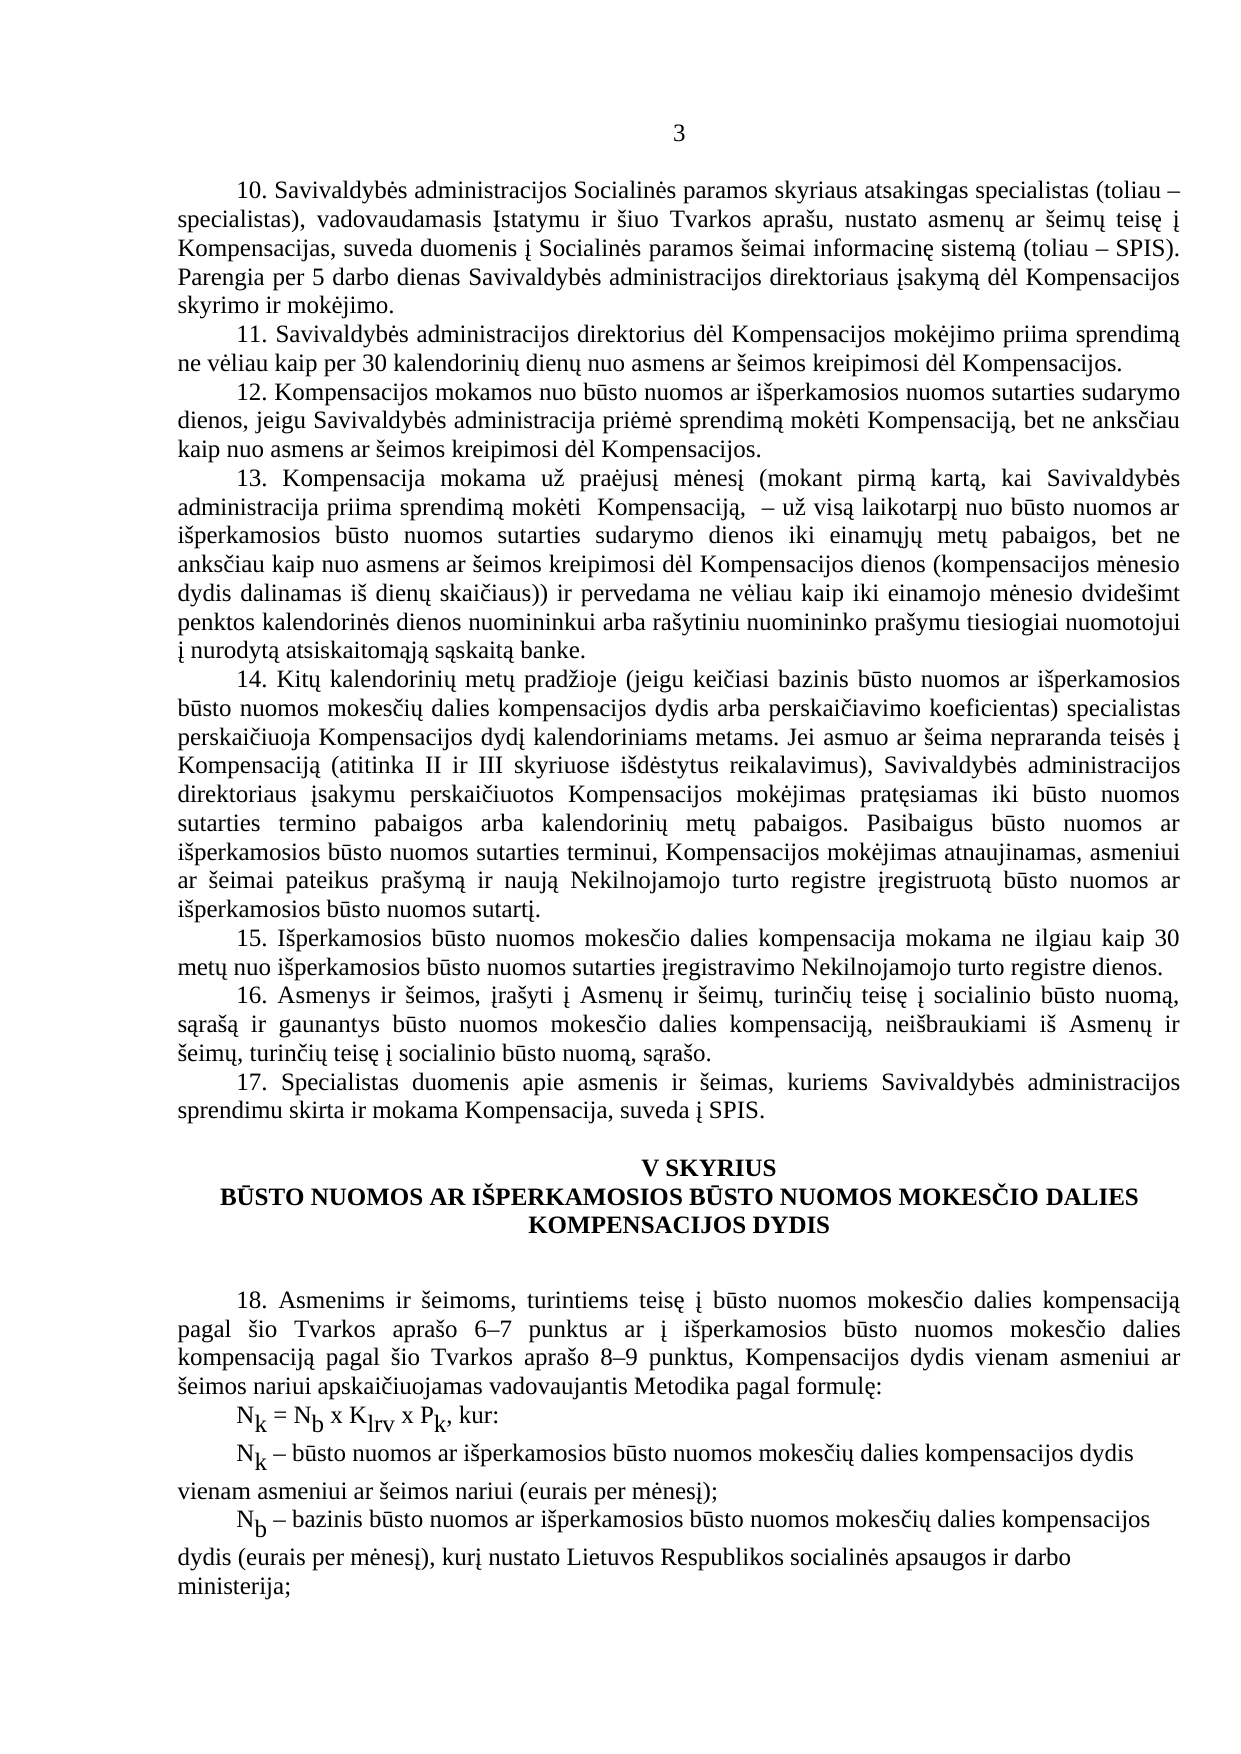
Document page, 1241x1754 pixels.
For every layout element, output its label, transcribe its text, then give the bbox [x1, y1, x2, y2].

text V SKYRIUS [177, 1153, 1181, 1182]
text 11. Savivaldybės administracijos direktorius dėl Kompensacijos mokėjimo priima sprendimą ne vėliau kaip per 30 kalendorinių dienų nuo asmens ar šeimos kreipimosi dėl Kompensacijos. [177, 319, 1181, 377]
text Nk – būsto nuomos ar išperkamosios būsto nuomos mokesčių dalies kompensacijos dydis vienam asmeniui ar šeimos nariui (eurais per mėnesį); [177, 1438, 1181, 1504]
text 13. Kompensacija mokama už praėjusį mėnesį (mokant pirmą kartą, kai Savivaldybės administracija priima sprendimą mokėti Kompensaciją, – už visą laikotarpį nuo būsto nuomos ar išperkamosios būsto nuomos sutarties sudarymo dienos iki einamųjų metų pabaigos, bet ne anksčiau kaip nuo asmens ar šeimos kreipimosi dėl Kompensacijos dienos (kompensacijos mėnesio dydis dalinamas iš dienų skaičiaus)) ir pervedama ne vėliau kaip iki einamojo mėnesio dvidešimt penktos kalendorinės dienos nuomininkui arba rašytiniu nuomininko prašymu tiesiogiai nuomotojui į nurodytą atsiskaitomąją sąskaitą banke. [177, 463, 1181, 664]
text BŪSTO NUOMOS AR IŠPERKAMOSIOS BŪSTO NUOMOS MOKESČIO DALIES KOMPENSACIJOS DYDIS [177, 1182, 1181, 1239]
text 16. Asmenys ir šeimos, įrašyti į Asmenų ir šeimų, turinčių teisę į socialinio būsto nuomą, sąrašą ir gaunantys būsto nuomos mokesčio dalies kompensaciją, neišbraukiami iš Asmenų ir šeimų, turinčių teisę į socialinio būsto nuomą, sąrašo. [177, 981, 1181, 1067]
text 14. Kitų kalendorinių metų pradžioje (jeigu keičiasi bazinis būsto nuomos ar išperkamosios būsto nuomos mokesčių dalies kompensacijos dydis arba perskaičiavimo koeficientas) specialistas perskaičiuoja Kompensacijos dydį kalendoriniams metams. Jei asmuo ar šeima nepraranda teisės į Kompensaciją (atitinka II ir III skyriuose išdėstytus reikalavimus), Savivaldybės administracijos direktoriaus įsakymu perskaičiuotos Kompensacijos mokėjimas pratęsiamas iki būsto nuomos sutarties termino pabaigos arba kalendorinių metų pabaigos. Pasibaigus būsto nuomos ar išperkamosios būsto nuomos sutarties terminui, Kompensacijos mokėjimas atnaujinamas, asmeniui ar šeimai pateikus prašymą ir naują Nekilnojamojo turto registre įregistruotą būsto nuomos ar išperkamosios būsto nuomos sutartį. [177, 664, 1181, 923]
text 10. Savivaldybės administracijos Socialinės paramos skyriaus atsakingas specialistas (toliau – specialistas), vadovaudamasis Įstatymu ir šiuo Tvarkos aprašu, nustato asmenų ar šeimų teisę į Kompensacijas, suveda duomenis į Socialinės paramos šeimai informacinę sistemą (toliau – SPIS). Parengia per 5 darbo dienas Savivaldybės administracijos direktoriaus įsakymą dėl Kompensacijos skyrimo ir mokėjimo. [177, 176, 1181, 319]
text Nk = Nb x Klrv x Pk, kur: [177, 1400, 1181, 1438]
text Nb – bazinis būsto nuomos ar išperkamosios būsto nuomos mokesčių dalies kompensacijos dydis (eurais per mėnesį), kurį nustato Lietuvos Respublikos socialinės apsaugos ir darbo ministerija; [177, 1504, 1181, 1600]
text 12. Kompensacijos mokamos nuo būsto nuomos ar išperkamosios nuomos sutarties sudarymo dienos, jeigu Savivaldybės administracija priėmė sprendimą mokėti Kompensaciją, bet ne anksčiau kaip nuo asmens ar šeimos kreipimosi dėl Kompensacijos. [177, 377, 1181, 463]
text 17. Specialistas duomenis apie asmenis ir šeimas, kuriems Savivaldybės administracijos sprendimu skirta ir mokama Kompensacija, suveda į SPIS. [177, 1067, 1181, 1124]
text 18. Asmenims ir šeimoms, turintiems teisę į būsto nuomos mokesčio dalies kompensaciją pagal šio Tvarkos aprašo 6–7 punktus ar į išperkamosios būsto nuomos mokesčio dalies kompensaciją pagal šio Tvarkos aprašo 8–9 punktus, Kompensacijos dydis vienam asmeniui ar šeimos nariui apskaičiuojamas vadovaujantis Metodika pagal formulę: [177, 1285, 1181, 1400]
text 15. Išperkamosios būsto nuomos mokesčio dalies kompensacija mokama ne ilgiau kaip 30 metų nuo išperkamosios būsto nuomos sutarties įregistravimo Nekilnojamojo turto registre dienos. [177, 923, 1181, 981]
